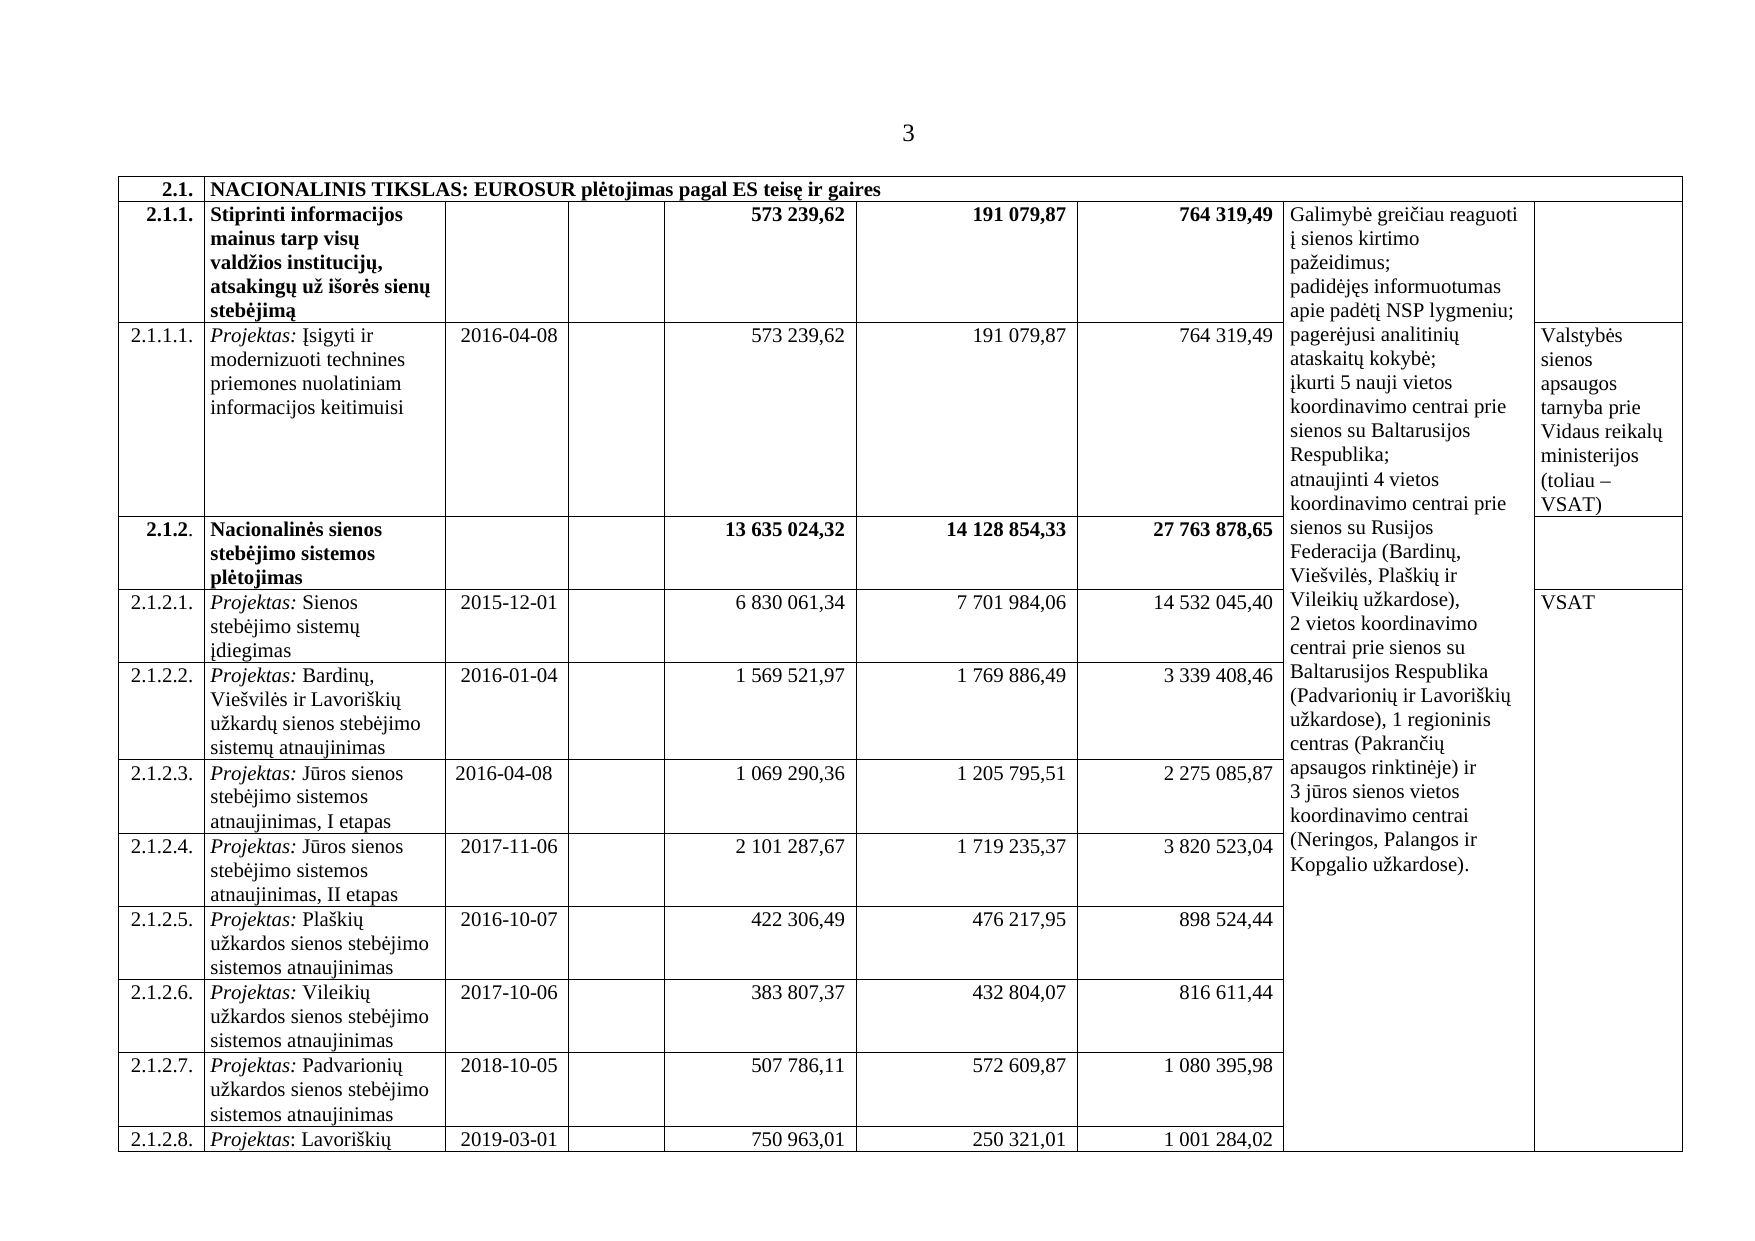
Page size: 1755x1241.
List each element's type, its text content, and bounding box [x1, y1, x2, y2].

table_cell 573 239,62 [665, 323, 856, 516]
table_cell 2016-10-07 [446, 907, 568, 979]
table_cell 2.1.2.1. [119, 590, 204, 662]
table_cell Stiprinti informacijos mainus tarp visų valdžios institucijų, atsakingų už išorės sienų stebėjimą [205, 202, 445, 322]
table_cell [569, 202, 664, 322]
table_cell 3 339 408,46 [1078, 663, 1283, 759]
table_cell 573 239,62 [665, 202, 856, 322]
table_cell Projektas: Sienos stebėjimo sistemų įdiegimas [205, 590, 445, 662]
table_cell 191 079,87 [857, 202, 1077, 322]
table_cell 2019-03-01 [446, 1127, 568, 1151]
table_cell 191 079,87 [857, 323, 1077, 516]
table_cell 432 804,07 [857, 980, 1077, 1052]
table_cell 1 205 795,51 [857, 760, 1077, 833]
table_cell [569, 517, 664, 589]
table_cell 2.1.1.1. [119, 323, 204, 516]
table_cell 2 275 085,87 [1078, 760, 1283, 833]
table_cell [569, 907, 664, 979]
table_cell 476 217,95 [857, 907, 1077, 979]
table_cell [1535, 202, 1682, 322]
table_cell [569, 980, 664, 1052]
table_cell 1 001 284,02 [1078, 1127, 1283, 1151]
table_cell 507 786,11 [665, 1053, 856, 1126]
table_cell 250 321,01 [857, 1127, 1077, 1151]
table_cell [569, 590, 664, 662]
table_cell 2017-10-06 [446, 980, 568, 1052]
table_cell 2.1. [119, 177, 204, 201]
table_cell Galimybė greičiau reaguoti į sienos kirtimo pažeidimus; padidėjęs informuotumas apie padėtį NSP lygmeniu; pagerėjusi analitinių ataskaitų kokybė; įkurti 5 nauji vietos koordinavimo centrai prie sienos su Baltarusijos Respublika; atnaujinti 4 vietos koordinavimo centrai prie sienos su Rusijos Federacija (Bardinų, Viešvilės, Plaškių ir Vileikių užkardose), 2 vietos koordinavimo centrai prie sienos su Baltarusijos Respublika (Padvarionių ir Lavoriškių užkardose), 1 regioninis centras (Pakrančių apsaugos rinktinėje) ir 3 jūros sienos vietos koordinavimo centrai (Neringos, Palangos ir Kopgalio užkardose). [1284, 202, 1534, 1151]
table_cell [446, 202, 568, 322]
table_cell 2.1.2.3. [119, 760, 204, 833]
table_cell [569, 1127, 664, 1151]
table_cell 27 763 878,65 [1078, 517, 1283, 589]
table_cell 2016-04-08 [446, 323, 568, 516]
table_cell 764 319,49 [1078, 323, 1283, 516]
table_cell 6 830 061,34 [665, 590, 856, 662]
table_cell Projektas: Lavoriškių [205, 1127, 445, 1151]
table_cell 2.1.2.6. [119, 980, 204, 1052]
table_cell 7 701 984,06 [857, 590, 1077, 662]
table_cell [446, 517, 568, 589]
table_cell Projektas: Padvarionių užkardos sienos stebėjimo sistemos atnaujinimas [205, 1053, 445, 1126]
table_cell 383 807,37 [665, 980, 856, 1052]
table_cell [569, 663, 664, 759]
table_cell Projektas: Plaškių užkardos sienos stebėjimo sistemos atnaujinimas [205, 907, 445, 979]
table_cell 1 569 521,97 [665, 663, 856, 759]
table_cell 13 635 024,32 [665, 517, 856, 589]
table_cell Projektas: Jūros sienos stebėjimo sistemos atnaujinimas, I etapas [205, 760, 445, 833]
table_cell 2018-10-05 [446, 1053, 568, 1126]
table_cell 2 101 287,67 [665, 834, 856, 906]
table_cell 2.1.1. [119, 202, 204, 322]
table_cell 750 963,01 [665, 1127, 856, 1151]
table_cell 2.1.2.5. [119, 907, 204, 979]
table_cell [569, 1053, 664, 1126]
table_cell VSAT [1535, 590, 1682, 1151]
table_cell Nacionalinės sienos stebėjimo sistemos plėtojimas [205, 517, 445, 589]
table_cell 898 524,44 [1078, 907, 1283, 979]
table_cell 1 769 886,49 [857, 663, 1077, 759]
table_cell 14 532 045,40 [1078, 590, 1283, 662]
table_cell 422 306,49 [665, 907, 856, 979]
table_cell 2.1.2. [119, 517, 204, 589]
table_cell 816 611,44 [1078, 980, 1283, 1052]
table_cell [569, 834, 664, 906]
table_cell Projektas: Įsigyti ir modernizuoti technines priemones nuolatiniam informacijos keitimuisi [205, 323, 445, 516]
table_cell 1 069 290,36 [665, 760, 856, 833]
table_cell 2.1.2.4. [119, 834, 204, 906]
table_cell Projektas: Vileikių užkardos sienos stebėjimo sistemos atnaujinimas [205, 980, 445, 1052]
table_cell 572 609,87 [857, 1053, 1077, 1126]
table_cell Projektas: Bardinų, Viešvilės ir Lavoriškių užkardų sienos stebėjimo sistemų atnaujinimas [205, 663, 445, 759]
table_cell Valstybės sienos apsaugos tarnyba prie Vidaus reikalų ministerijos (toliau – VSAT) [1535, 323, 1682, 516]
table_cell 2016-04-08 [446, 760, 568, 833]
table_cell 14 128 854,33 [857, 517, 1077, 589]
table_cell 2015-12-01 [446, 590, 568, 662]
table_cell 3 820 523,04 [1078, 834, 1283, 906]
table_cell 2.1.2.7. [119, 1053, 204, 1126]
table_cell 2017-11-06 [446, 834, 568, 906]
table_cell 764 319,49 [1078, 202, 1283, 322]
table_cell 2.1.2.8. [119, 1127, 204, 1151]
table_cell NACIONALINIS TIKSLAS: EUROSUR plėtojimas pagal ES teisę ir gaires [205, 177, 1682, 201]
table_cell [1535, 517, 1682, 589]
table_cell 2016-01-04 [446, 663, 568, 759]
table_cell [569, 760, 664, 833]
table_cell Projektas: Jūros sienos stebėjimo sistemos atnaujinimas, II etapas [205, 834, 445, 906]
table_cell 1 080 395,98 [1078, 1053, 1283, 1126]
table_cell 1 719 235,37 [857, 834, 1077, 906]
table_cell 2.1.2.2. [119, 663, 204, 759]
table_cell [569, 323, 664, 516]
